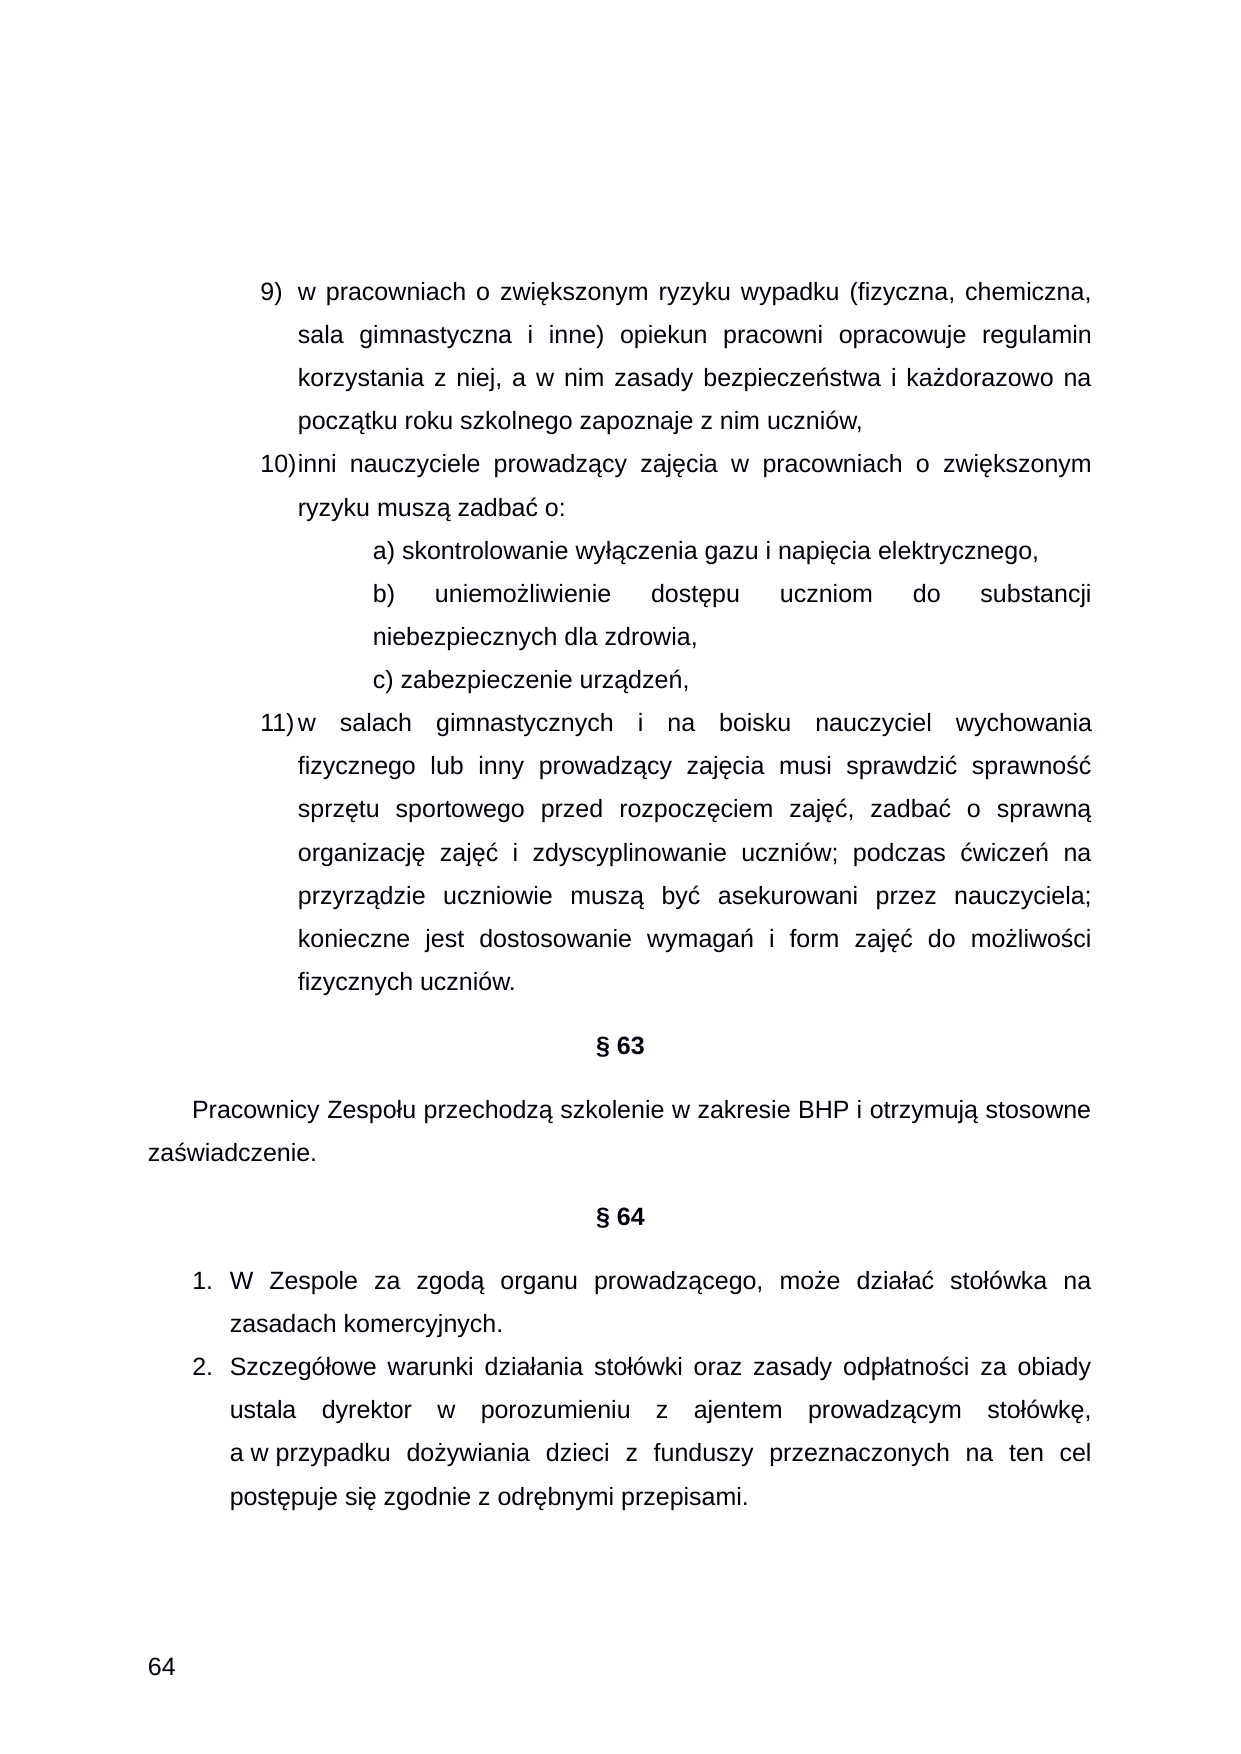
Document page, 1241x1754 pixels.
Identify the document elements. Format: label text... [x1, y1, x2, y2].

subtitle Szczegółowe warunki działania stołówki oraz zasady odpłatności za obiady ustala dyrektor w porozumieniu z ajentem prowadzącym stołówkę, a w przypadku dożywiania dzieci z funduszy przeznaczonych na ten cel postępuje się zgodnie z odrębnymi przepisami. [192, 1352, 1093, 1510]
text § 63 [148, 1031, 1093, 1060]
subtitle w pracowniach o zwiększonym ryzyku wypadku (fizyczna, chemiczna, sala gimnastyczna i inne) opiekun pracowni opracowuje regulamin korzystania z niej, a w nim zasady bezpieczeństwa i każdorazowo na początku roku szkolnego zapoznaje z nim uczniów, [260, 277, 1093, 435]
subtitle inni nauczyciele prowadzący zajęcia w pracowniach o zwiększonym ryzyku muszą zadbać o: [260, 449, 1093, 521]
text § 64 [148, 1202, 1093, 1231]
subtitle b) uniemożliwienie dostępu uczniom do substancji niebezpiecznych dla zdrowia, [354, 579, 1093, 651]
subtitle c) zabezpieczenie urządzeń, [354, 665, 1093, 694]
subtitle w salach gimnastycznych i na boisku nauczyciel wychowania fizycznego lub inny prowadzący zajęcia musi sprawdzić sprawność sprzętu sportowego przed rozpoczęciem zajęć, zadbać o sprawną organizację zajęć i zdyscyplinowanie uczniów; podczas ćwiczeń na przyrządzie uczniowie muszą być asekurowani przez nauczyciela; konieczne jest dostosowanie wymagań i form zajęć do możliwości fizycznych uczniów. [260, 708, 1093, 996]
subtitle a) skontrolowanie wyłączenia gazu i napięcia elektrycznego, [354, 536, 1093, 564]
subtitle W Zespole za zgodą organu prowadzącego, może działać stołówka na zasadach komercyjnych. [192, 1266, 1093, 1338]
subtitle Pracownicy Zespołu przechodzą szkolenie w zakresie BHP i otrzymują stosowne zaświadczenie. [148, 1095, 1093, 1167]
